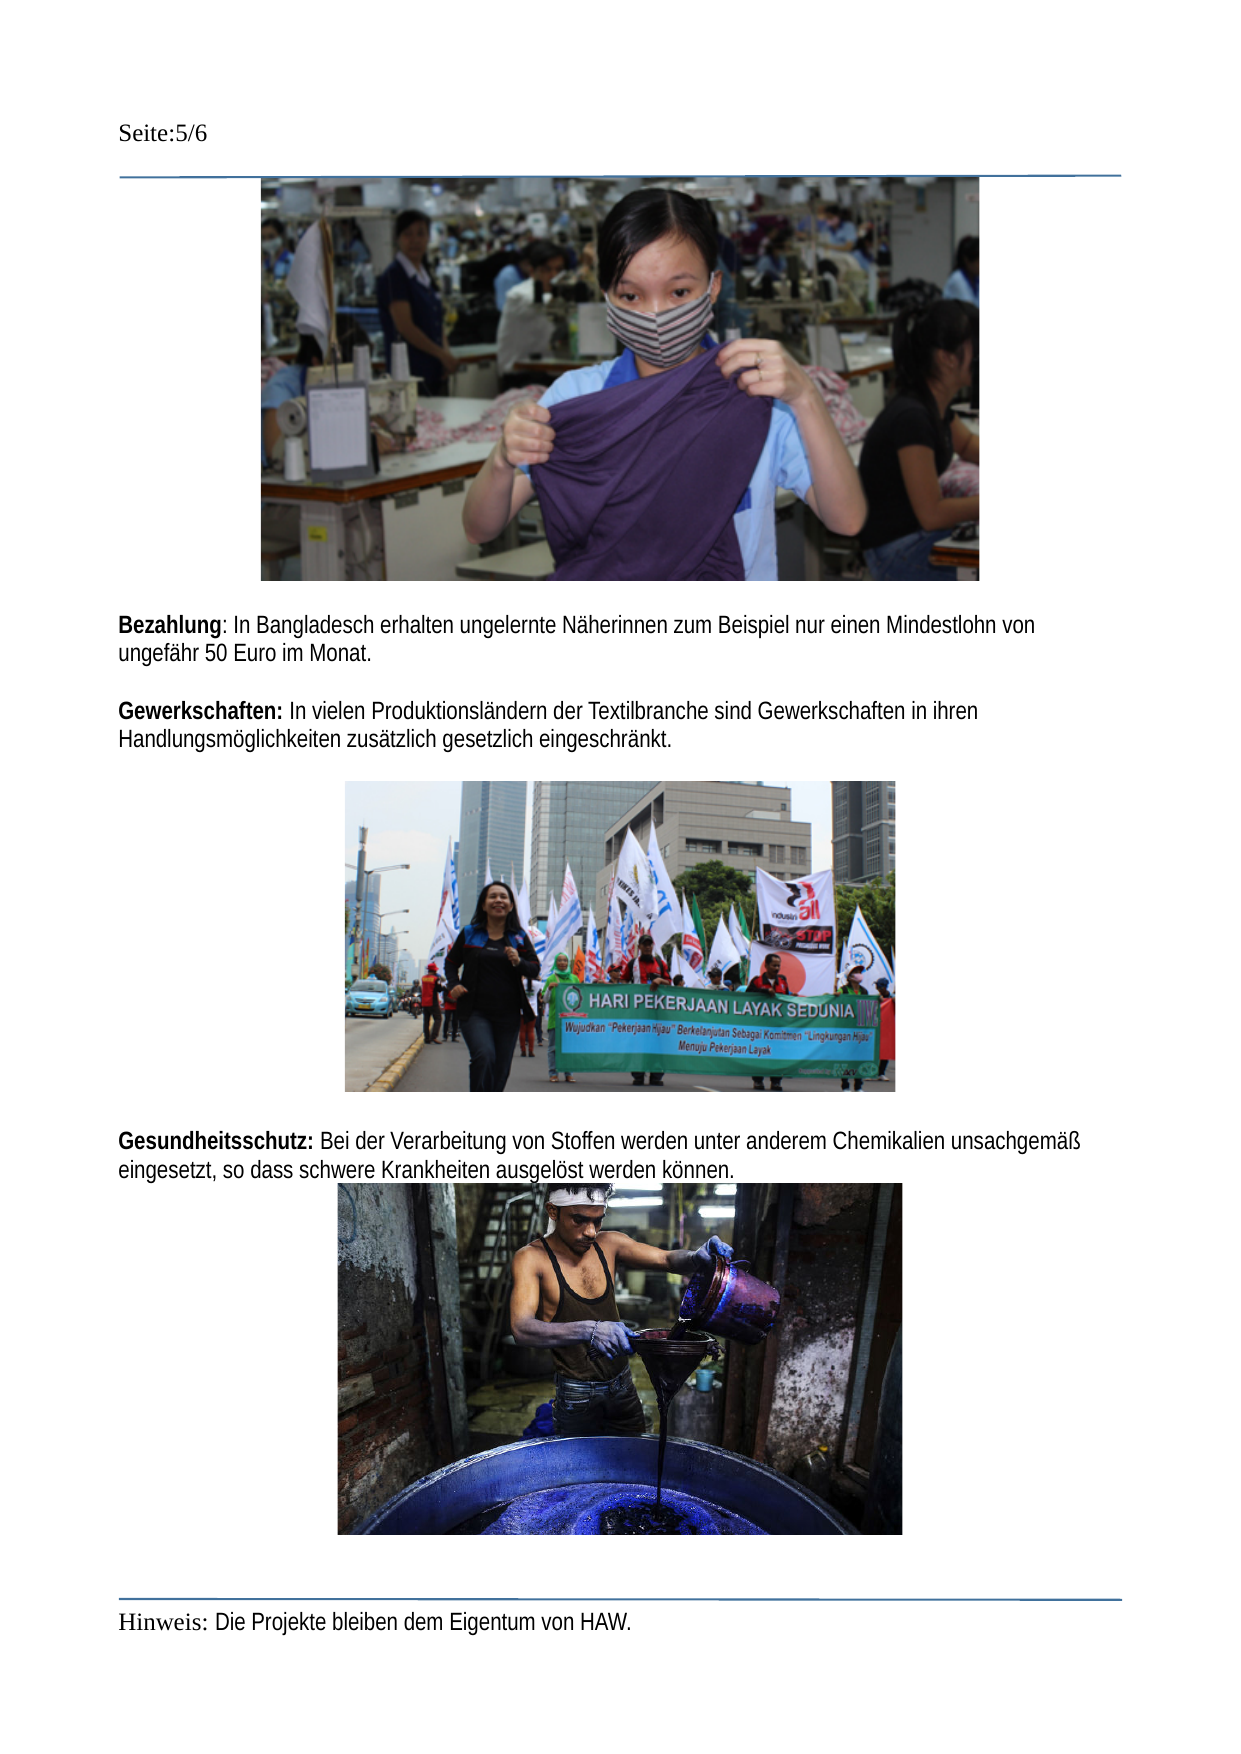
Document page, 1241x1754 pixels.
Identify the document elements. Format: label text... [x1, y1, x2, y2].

text Bezahlung: In Bangladesch erhalten ungelernte Näherinnen zum Beispiel nur einen Mindestlohn von ungefähr 50 Euro im Monat. [118, 610, 1122, 667]
picture [260, 177, 980, 581]
text Gesundheitsschutz: Bei der Verarbeitung von Stoffen werden unter anderem Chemikalien unsachgemäß eingesetzt, so dass schwere Krankheiten ausgelöst werden können. [118, 1126, 1122, 1183]
picture [344, 781, 896, 1092]
text Gewerkschaften: In vielen Produktionsländern der Textilbranche sind Gewerkschaften in ihren Handlungsmöglichkeiten zusätzlich gesetzlich eingeschränkt. [118, 696, 1122, 753]
picture [337, 1183, 903, 1535]
